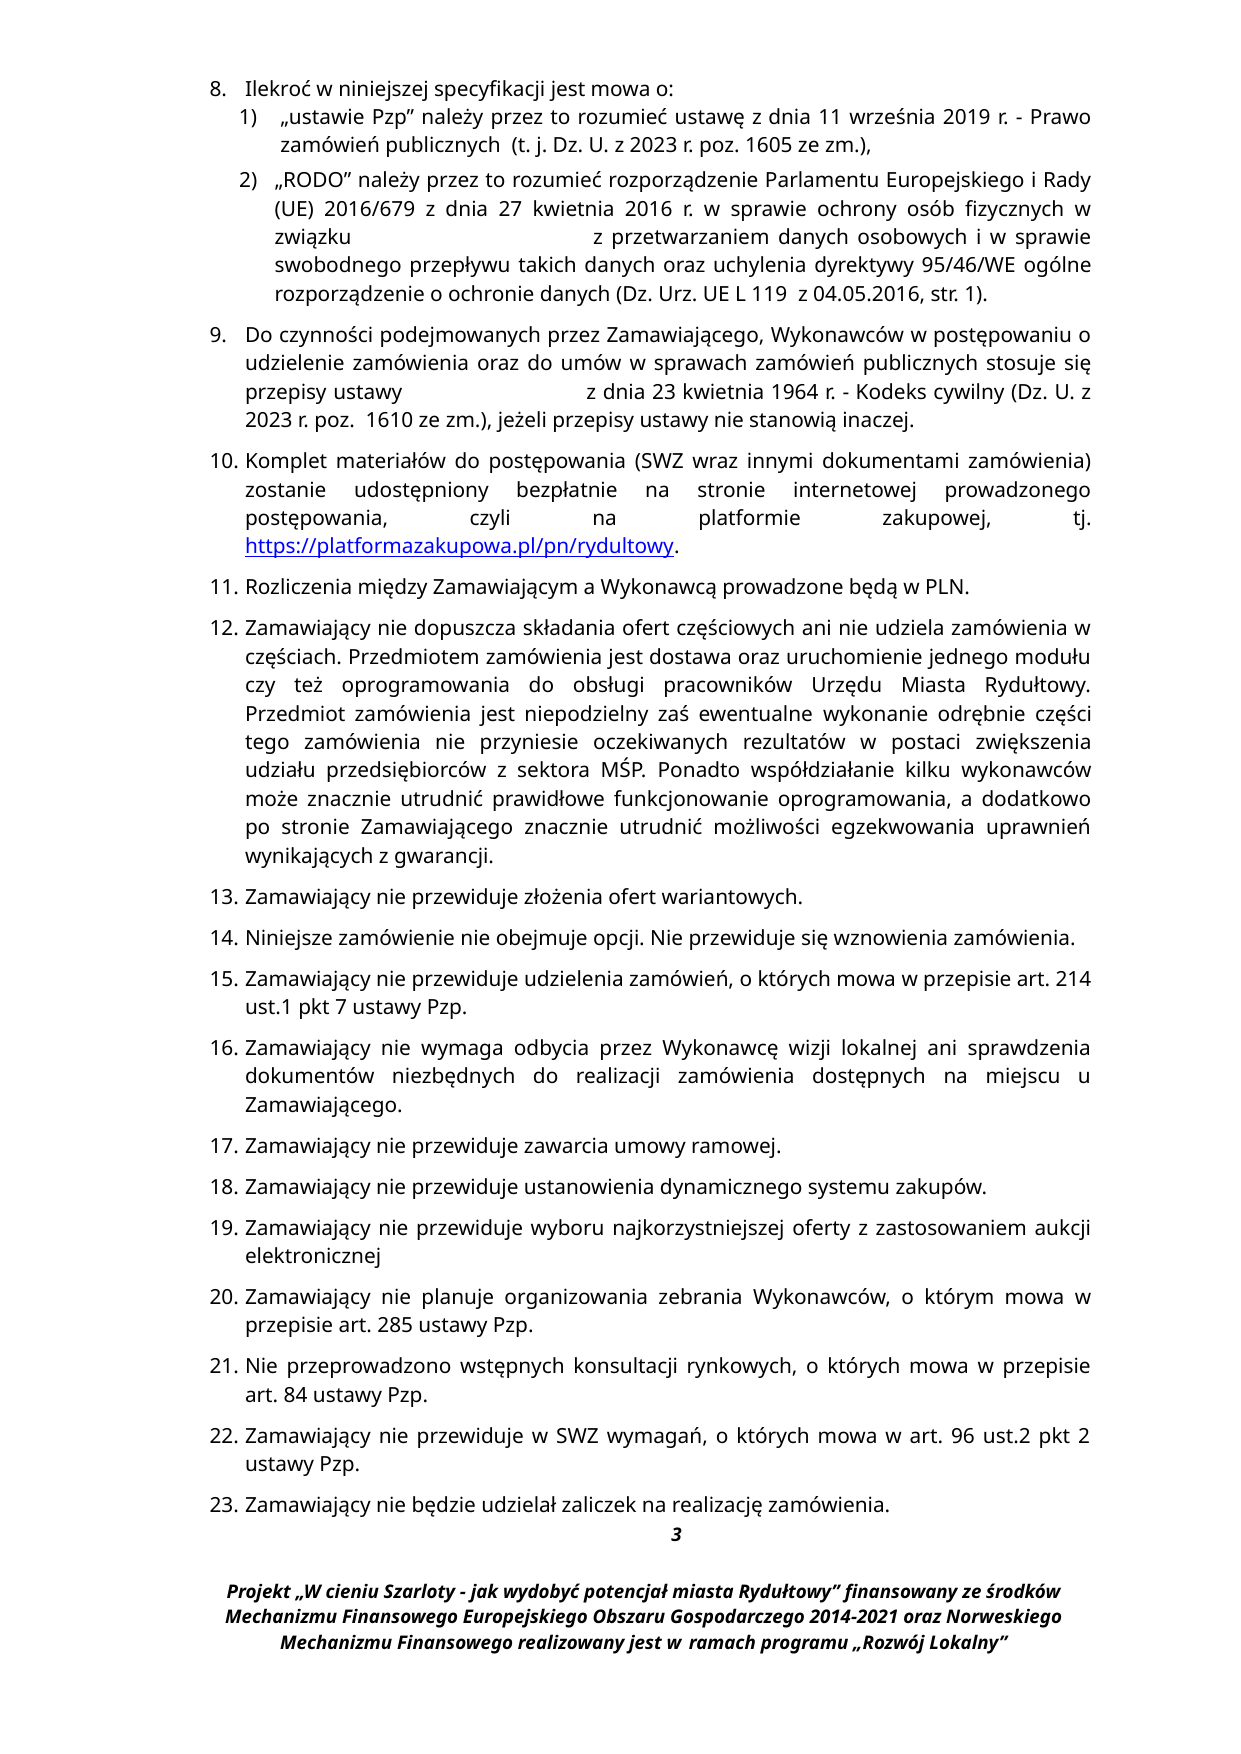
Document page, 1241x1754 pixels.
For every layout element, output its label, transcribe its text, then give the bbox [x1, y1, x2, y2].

list Zamawiający nie przewiduje zawarcia umowy ramowej. [209, 1131, 1092, 1159]
list Zamawiający nie wymaga odbycia przez Wykonawcę wizji lokalnej ani sprawdzenia dokumentów niezbędnych do realizacji zamówienia dostępnych na miejscu u Zamawiającego. [209, 1033, 1092, 1118]
list Ilekroć w niniejszej specyfikacji jest mowa o: [209, 74, 1092, 102]
list Zamawiający nie przewiduje ustanowienia dynamicznego systemu zakupów. [209, 1172, 1092, 1200]
list Zamawiający nie przewiduje w SWZ wymagań, o których mowa w art. 96 ust.2 pkt 2 ustawy Pzp. [209, 1421, 1092, 1478]
list Zamawiający nie przewiduje wyboru najkorzystniejszej oferty z zastosowaniem aukcji elektronicznej [209, 1213, 1092, 1270]
list „ustawie Pzp” należy przez to rozumieć ustawę z dnia 11 września 2019 r. - Prawo zamówień publicznych (t. j. Dz. U. z 2023 r. poz. 1605 ze zm.), [239, 102, 1092, 159]
list Rozliczenia między Zamawiającym a Wykonawcą prowadzone będą w PLN. [209, 572, 1092, 601]
list Zamawiający nie będzie udzielał zaliczek na realizację zamówienia. [209, 1490, 1092, 1519]
list Do czynności podejmowanych przez Zamawiającego, Wykonawców w postępowaniu o udzielenie zamówienia oraz do umów w sprawach zamówień publicznych stosuje się przepisy ustawy z dnia 23 kwietnia 1964 r. - Kodeks cywilny (Dz. U. z 2023 r. poz. 1610 ze zm.), jeżeli przepisy ustawy nie stanowią inaczej. [209, 320, 1092, 434]
list Komplet materiałów do postępowania (SWZ wraz innymi dokumentami zamówienia) zostanie udostępniony bezpłatnie na stronie internetowej prowadzonego postępowania, czyli na platformie zakupowej, tj. https://platformazakupowa.pl/pn/rydultowy. [209, 446, 1092, 560]
list Zamawiający nie planuje organizowania zebrania Wykonawców, o którym mowa w przepisie art. 285 ustawy Pzp. [209, 1282, 1092, 1339]
list Niniejsze zamówienie nie obejmuje opcji. Nie przewiduje się wznowienia zamówienia. [209, 923, 1092, 951]
list Nie przeprowadzono wstępnych konsultacji rynkowych, o których mowa w przepisie art. 84 ustawy Pzp. [209, 1352, 1092, 1408]
list Zamawiający nie dopuszcza składania ofert częściowych ani nie udziela zamówienia w częściach. Przedmiotem zamówienia jest dostawa oraz uruchomienie jednego modułu czy też oprogramowania do obsługi pracowników Urzędu Miasta Rydułtowy. Przedmiot zamówienia jest niepodzielny zaś ewentualne wykonanie odrębnie części tego zamówienia nie przyniesie oczekiwanych rezultatów w postaci zwiększenia udziału przedsiębiorców z sektora MŚP. Ponadto współdziałanie kilku wykonawców może znacznie utrudnić prawidłowe funkcjonowanie oprogramowania, a dodatkowo po stronie Zamawiającego znacznie utrudnić możliwości egzekwowania uprawnień wynikających z gwarancji. [209, 613, 1092, 869]
list „RODO” należy przez to rozumieć rozporządzenie Parlamentu Europejskiego i Rady (UE) 2016/679 z dnia 27 kwietnia 2016 r. w sprawie ochrony osób fizycznych w związku z przetwarzaniem danych osobowych i w sprawie swobodnego przepływu takich danych oraz uchylenia dyrektywy 95/46/WE ogólne rozporządzenie o ochronie danych (Dz. Urz. UE L 119 z 04.05.2016, str. 1). [239, 165, 1092, 307]
list Zamawiający nie przewiduje udzielenia zamówień, o których mowa w przepisie art. 214 ust.1 pkt 7 ustawy Pzp. [209, 964, 1092, 1021]
list Zamawiający nie przewiduje złożenia ofert wariantowych. [209, 882, 1092, 910]
